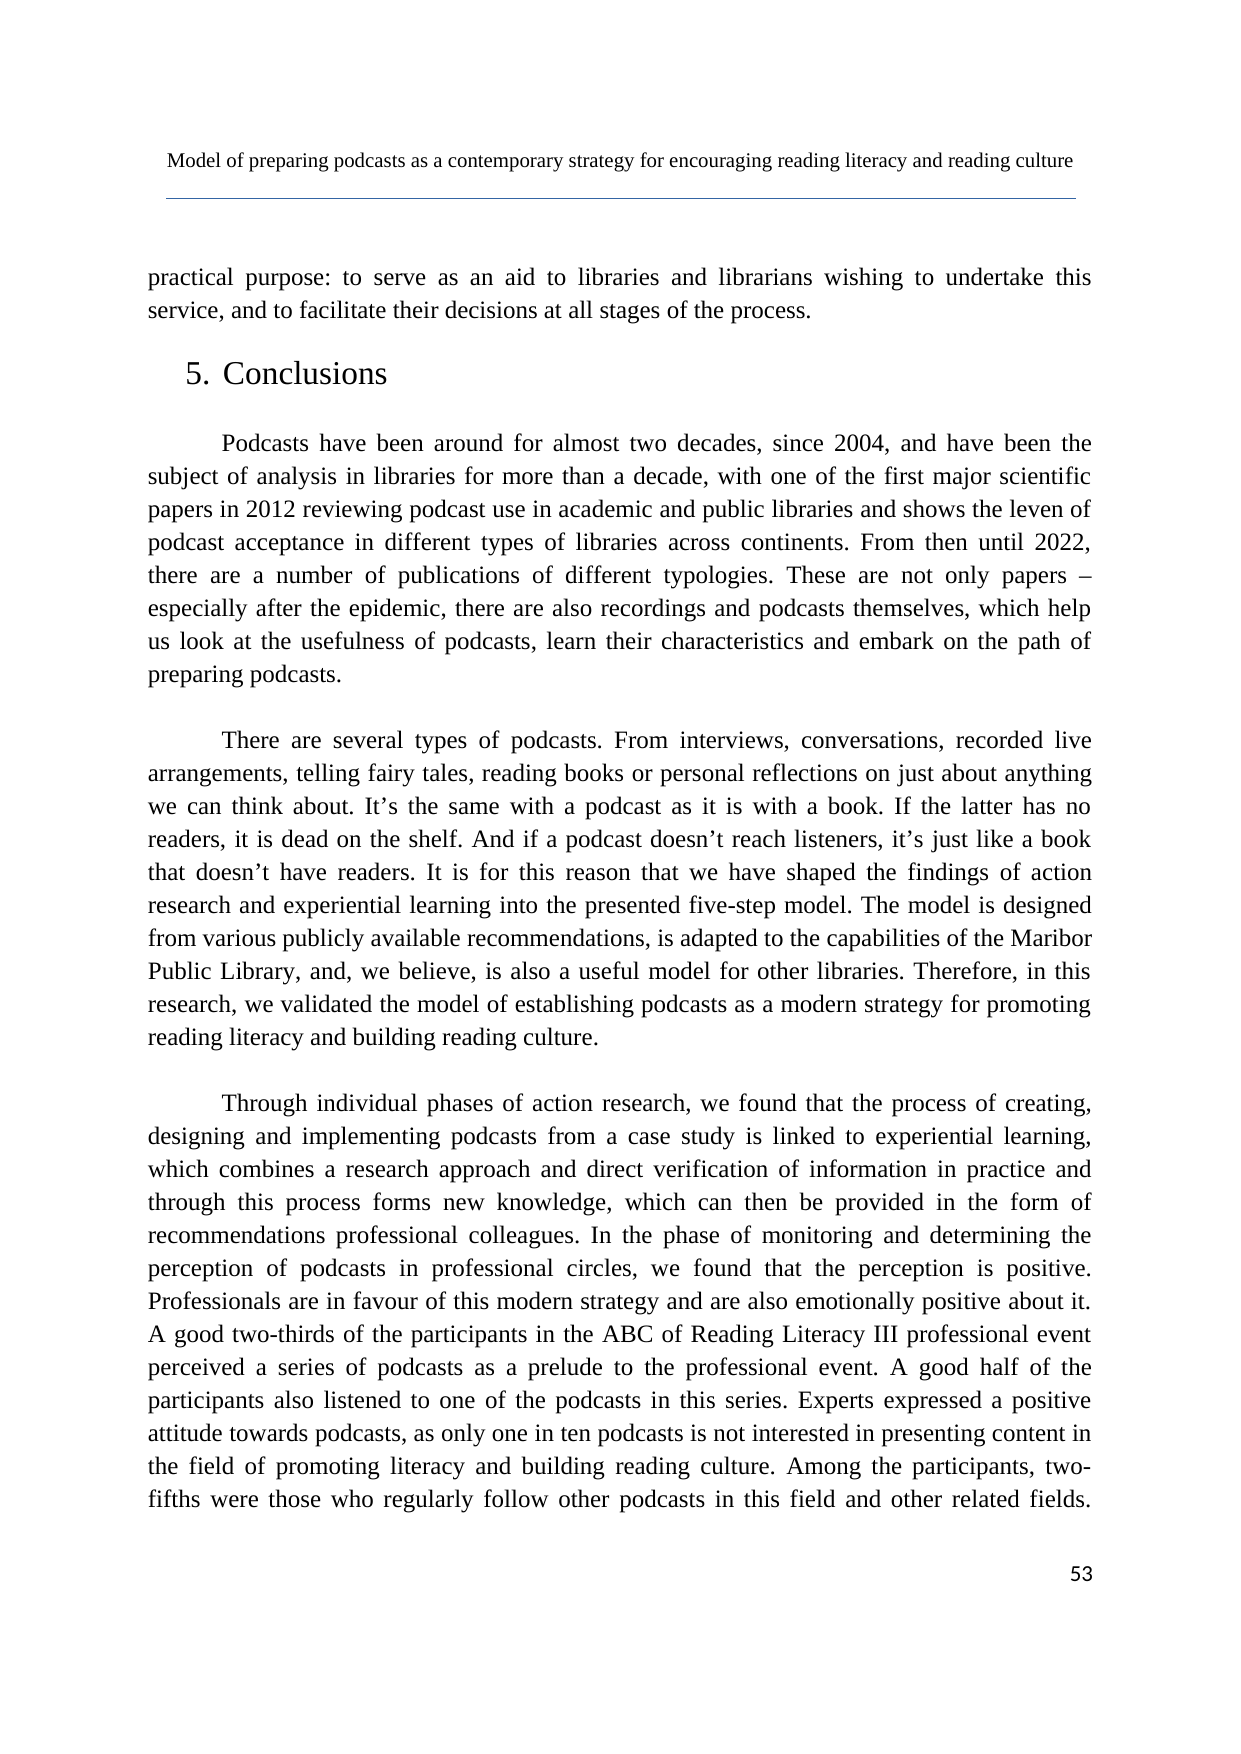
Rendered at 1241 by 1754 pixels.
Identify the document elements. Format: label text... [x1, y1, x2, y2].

text There are several types of podcasts. From interviews, conversations, recorded live arrangements, telling fairy tales, reading books or personal reflections on just about anything we can think about. It’s the same with a podcast as it is with a book. If the latter has no readers, it is dead on the shelf. And if a podcast doesn’t reach listeners, it’s just like a book that doesn’t have readers. It is for this reason that we have shaped the findings of action research and experiential learning into the presented five-step model. The model is designed from various publicly available recommendations, is adapted to the capabilities of the Maribor Public Library, and, we believe, is also a useful model for other libraries. Therefore, in this research, we validated the model of establishing podcasts as a modern strategy for promoting reading literacy and building reading culture. [148, 725, 1093, 1051]
subtitle Conclusions [185, 353, 1093, 392]
text practical purpose: to serve as an aid to libraries and librarians wishing to undertake this service, and to facilitate their decisions at all stages of the process. [148, 262, 1093, 324]
text Through individual phases of action research, we found that the process of creating, designing and implementing podcasts from a case study is linked to experiential learning, which combines a research approach and direct verification of information in practice and through this process forms new knowledge, which can then be provided in the form of recommendations professional colleagues. In the phase of monitoring and determining the perception of podcasts in professional circles, we found that the perception is positive. Professionals are in favour of this modern strategy and are also emotionally positive about it. A good two-thirds of the participants in the ABC of Reading Literacy III professional event perceived a series of podcasts as a prelude to the professional event. A good half of the participants also listened to one of the podcasts in this series. Experts expressed a positive attitude towards podcasts, as only one in ten podcasts is not interested in presenting content in the field of promoting literacy and building reading culture. Among the participants, two-fifths were those who regularly follow other podcasts in this field and other related fields. [148, 1088, 1093, 1513]
text Podcasts have been around for almost two decades, since 2004, and have been the subject of analysis in libraries for more than a decade, with one of the first major scientific papers in 2012 reviewing podcast use in academic and public libraries and shows the leven of podcast acceptance in different types of libraries across continents. From then until 2022, there are a number of publications of different typologies. These are not only papers – especially after the epidemic, there are also recordings and podcasts themselves, which help us look at the usefulness of podcasts, learn their characteristics and embark on the path of preparing podcasts. [148, 428, 1093, 688]
